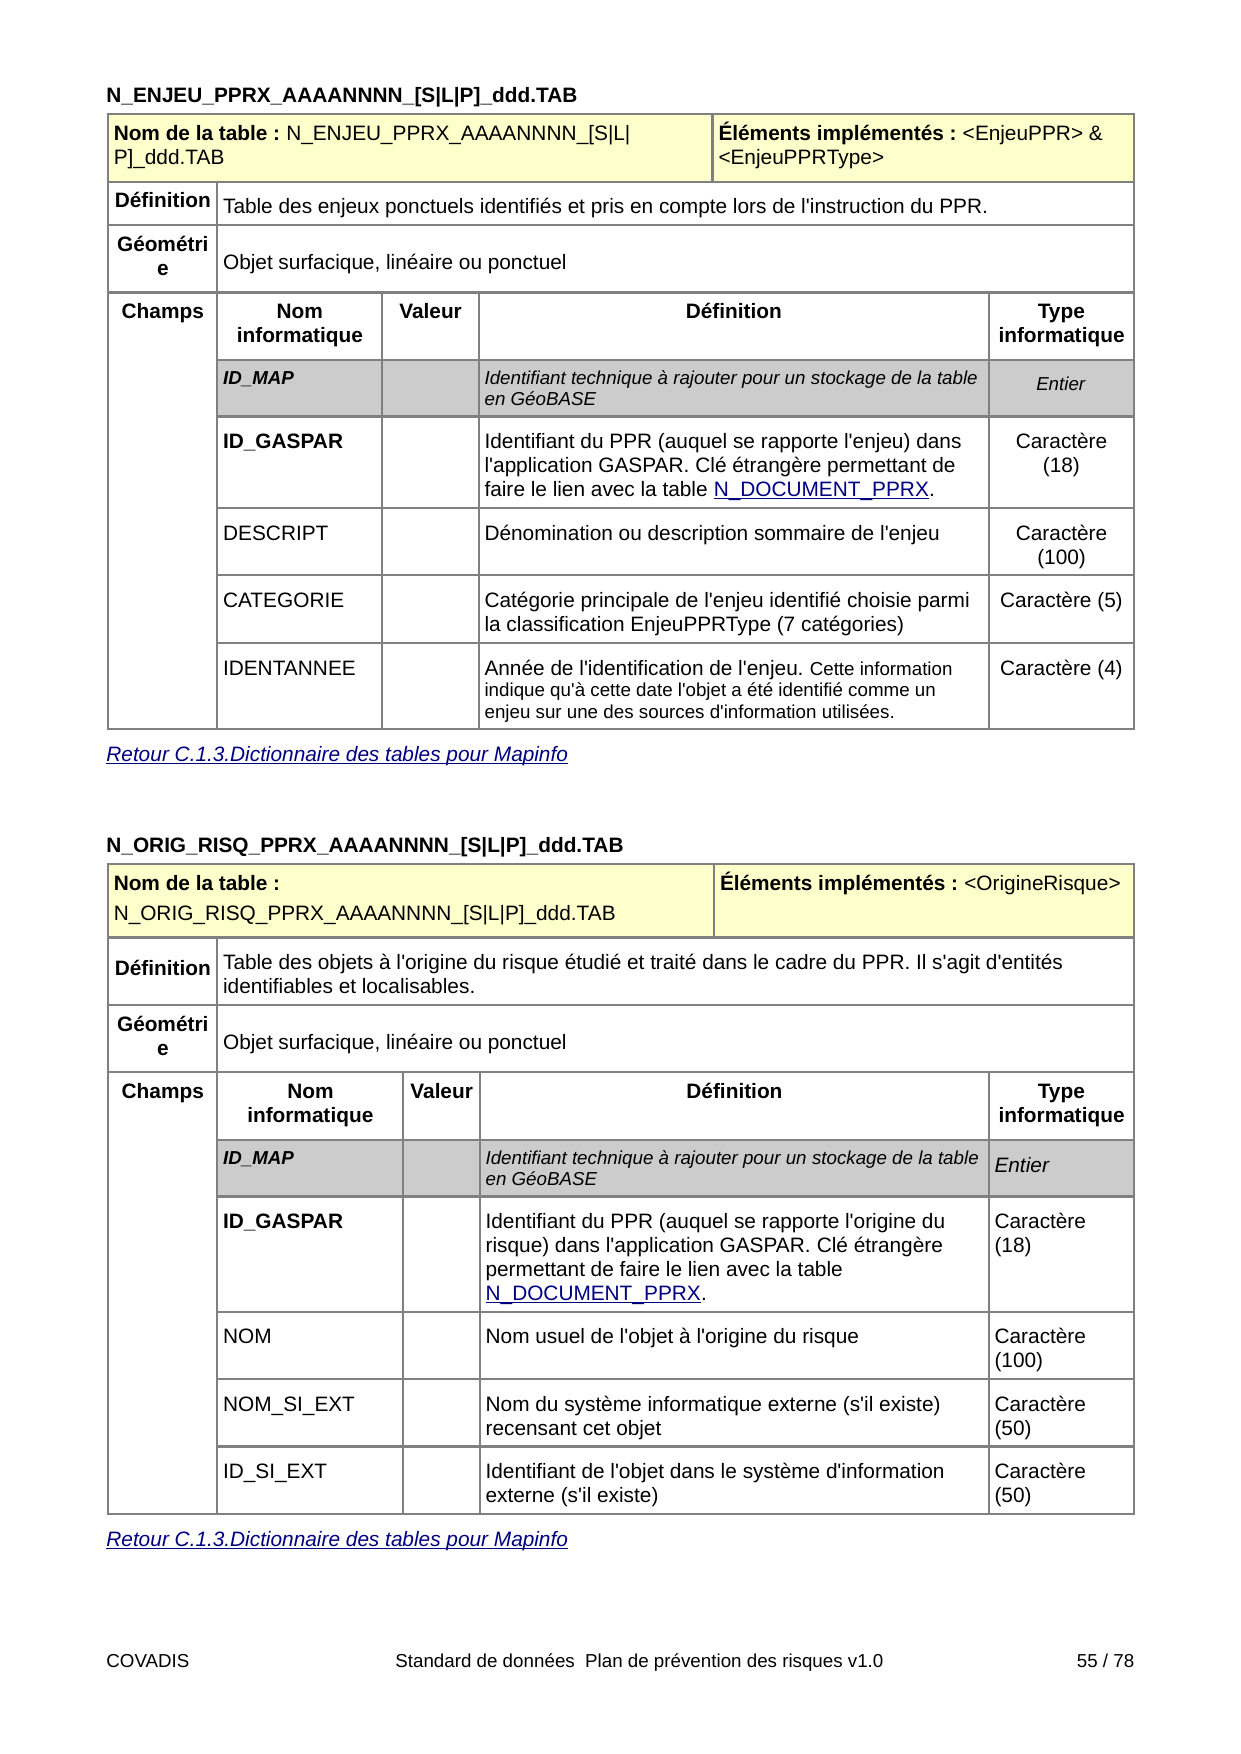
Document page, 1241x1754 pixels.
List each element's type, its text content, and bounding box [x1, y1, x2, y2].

table_cell [404, 1198, 479, 1311]
subtitle N_ORIG_RISQ_PPRX_AAAANNNN_[S|L|P]_ddd.TAB [106, 833, 1134, 857]
table_cell [383, 576, 478, 642]
table_cell [404, 1380, 479, 1445]
table_cell Caractère (4) [990, 644, 1133, 728]
table_cell Année de l'identification de l'enjeu. Cette information indique qu'à cette date l'objet a été identifié comme un enjeu sur une des sources d'information utilisées. [480, 644, 988, 728]
table_cell NOM [218, 1313, 402, 1378]
table_cell ID_GASPAR [218, 418, 381, 507]
table_cell Entier [990, 1141, 1133, 1195]
table_cell Définition [481, 1073, 988, 1139]
table_cell Objet surfacique, linéaire ou ponctuel [218, 226, 1133, 291]
table_cell [404, 1141, 479, 1195]
table_cell Table des objets à l'origine du risque étudié et traité dans le cadre du PPR. Il s'agit d'entités identifiables et localisables. [218, 939, 1133, 1004]
table_cell Identifiant du PPR (auquel se rapporte l'origine du risque) dans l'application GASPAR. Clé étrangère permettant de faire le lien avec la table N_DOCUMENT_PPRX. [481, 1198, 988, 1311]
table_cell Nom du système informatique externe (s'il existe) recensant cet objet [481, 1380, 988, 1445]
table_cell ID_MAP [218, 361, 381, 415]
table_cell NOM_SI_EXT [218, 1380, 402, 1445]
table_cell [404, 1313, 479, 1378]
table_cell Dénomination ou description sommaire de l'enjeu [480, 509, 988, 574]
table_cell Type informatique [990, 1073, 1133, 1139]
table_cell [383, 361, 478, 415]
table_cell Caractère (50) [990, 1448, 1133, 1513]
text Retour C.1.3.Dictionnaire des tables pour Mapinfo [106, 742, 1134, 766]
table_cell Définition [109, 939, 216, 1004]
text Retour C.1.3.Dictionnaire des tables pour Mapinfo [106, 1527, 1134, 1551]
table_cell Caractère (5) [990, 576, 1133, 642]
table_cell Nom informatique [218, 1073, 402, 1139]
table_header Éléments implémentés : <OrigineRisque> [715, 865, 1133, 936]
table_cell Identifiant de l'objet dans le système d'information externe (s'il existe) [481, 1448, 988, 1513]
table_header Éléments implémentés : <EnjeuPPR> & <EnjeuPPRType> [714, 115, 1133, 181]
table_cell Caractère (18) [990, 418, 1133, 507]
table_cell [383, 418, 478, 507]
table_cell ID_SI_EXT [218, 1448, 402, 1513]
table_cell Nom usuel de l'objet à l'origine du risque [481, 1313, 988, 1378]
table_cell Type informatique [990, 294, 1133, 359]
subtitle N_ENJEU_PPRX_AAAANNNN_[S|L|P]_ddd.TAB [106, 83, 1134, 107]
table_cell [404, 1448, 479, 1513]
table_cell Définition [109, 183, 216, 224]
table_cell Nom informatique [218, 294, 381, 359]
table_cell DESCRIPT [218, 509, 381, 574]
table_cell Caractère (18) [990, 1198, 1133, 1311]
table_cell Valeur [383, 294, 478, 359]
table_cell Géométrie [109, 1006, 216, 1071]
table_cell Catégorie principale de l'enjeu identifié choisie parmi la classification EnjeuPPRType (7 catégories) [480, 576, 988, 642]
table_header Nom de la table : N_ENJEU_PPRX_AAAANNNN_[S|L|P]_ddd.TAB [109, 115, 711, 181]
table_cell ID_GASPAR [218, 1198, 402, 1311]
table_cell Valeur [404, 1073, 479, 1139]
table_cell Définition [480, 294, 988, 359]
table_cell CATEGORIE [218, 576, 381, 642]
table_cell Identifiant du PPR (auquel se rapporte l'enjeu) dans l'application GASPAR. Clé étrangère permettant de faire le lien avec la table N_DOCUMENT_PPRX. [480, 418, 988, 507]
table_cell Caractère (100) [990, 1313, 1133, 1378]
table_cell Caractère (50) [990, 1380, 1133, 1445]
table_cell [383, 509, 478, 574]
table_cell Identifiant technique à rajouter pour un stockage de la table en GéoBASE [481, 1141, 988, 1195]
table_cell [383, 644, 478, 728]
table_cell IDENTANNEE [218, 644, 381, 728]
table_cell Caractère (100) [990, 509, 1133, 574]
table_header Nom de la table : N_ORIG_RISQ_PPRX_AAAANNNN_[S|L|P]_ddd.TAB [109, 865, 713, 936]
table_cell ID_MAP [218, 1141, 402, 1195]
table_cell Champs [109, 1073, 216, 1513]
table_cell Champs [109, 294, 216, 728]
table_cell Objet surfacique, linéaire ou ponctuel [218, 1006, 1133, 1071]
table_cell Géométrie [109, 226, 216, 291]
table_cell Entier [990, 361, 1133, 415]
table_cell Identifiant technique à rajouter pour un stockage de la table en GéoBASE [480, 361, 988, 415]
table_cell Table des enjeux ponctuels identifiés et pris en compte lors de l'instruction du PPR. [218, 183, 1133, 224]
